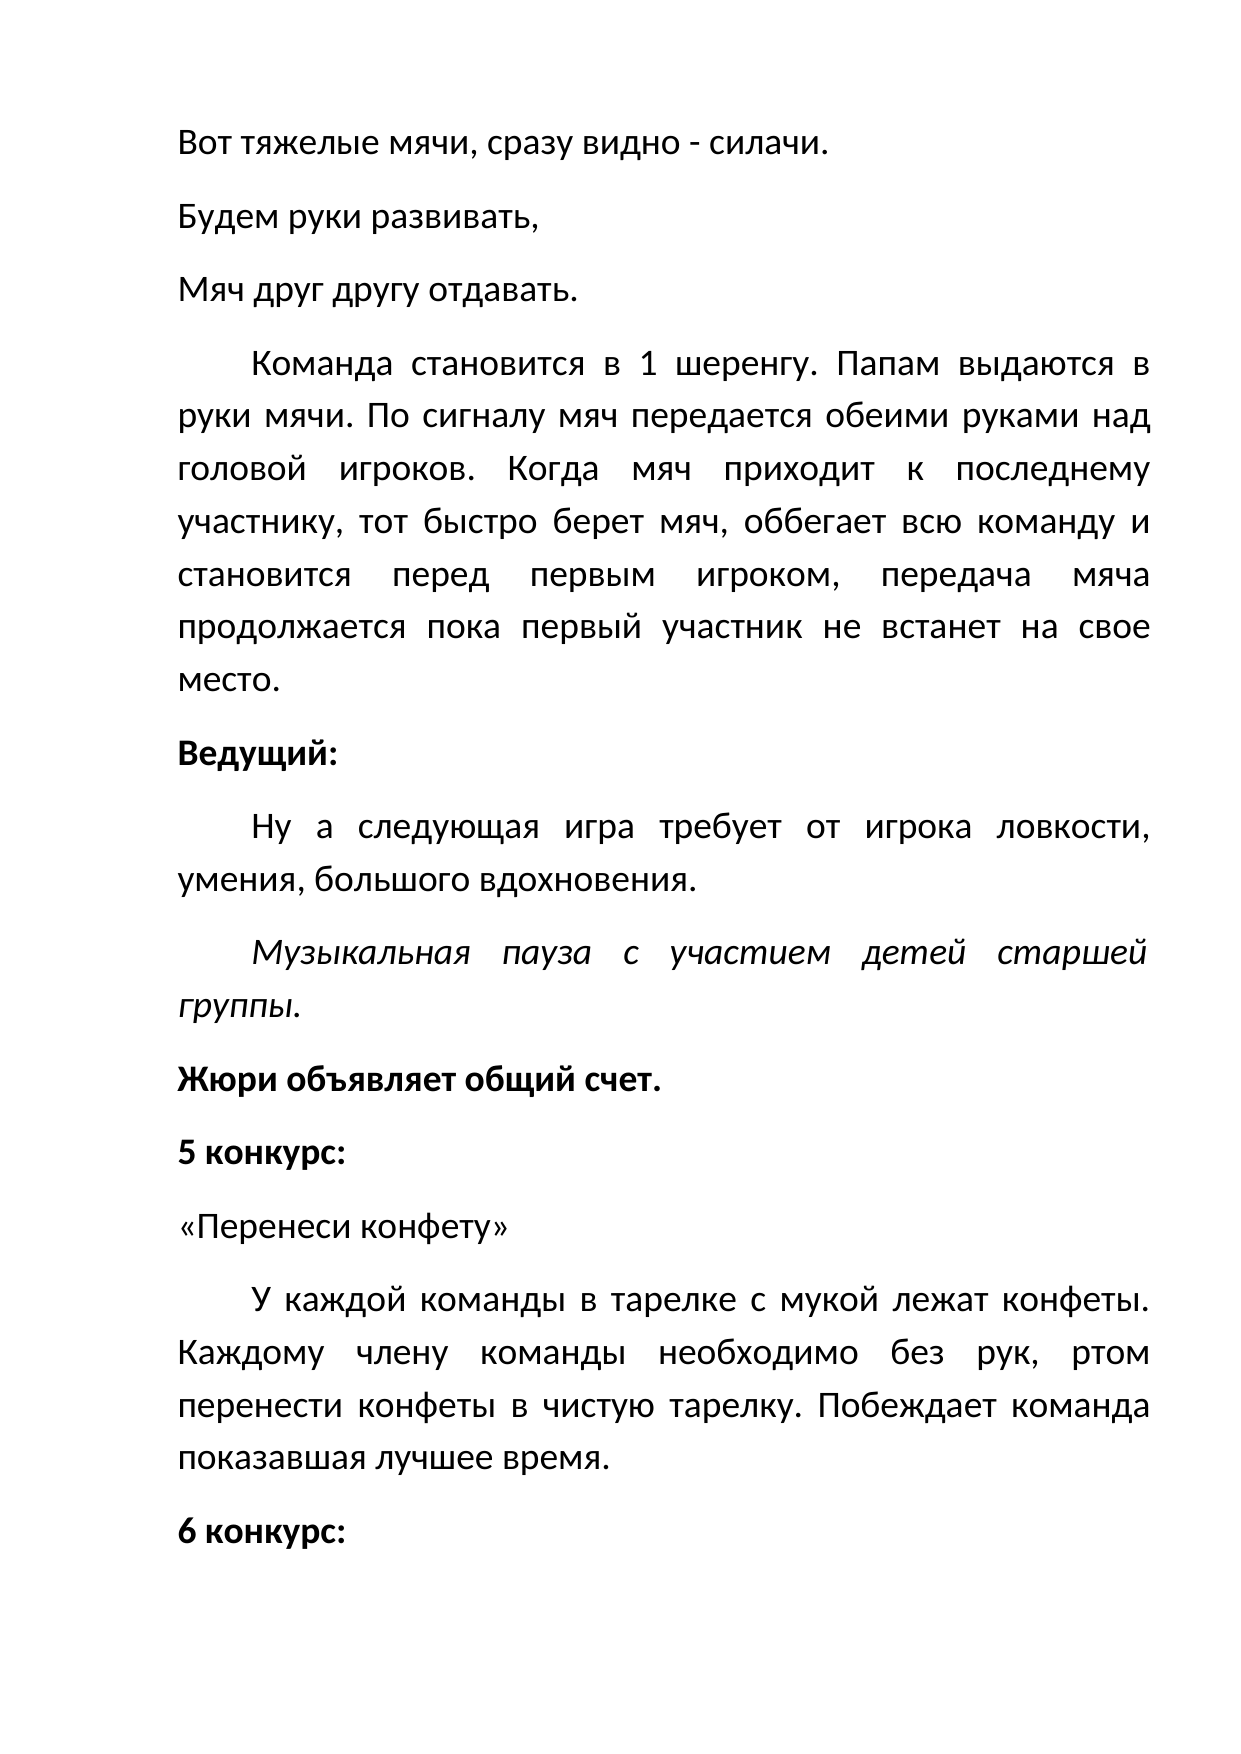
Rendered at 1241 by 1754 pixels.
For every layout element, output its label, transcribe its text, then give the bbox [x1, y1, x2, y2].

text Команда становится в 1 шеренгу. Папам выдаются в руки мячи. По сигналу мяч передается обеими руками над головой игроков. Когда мяч приходит к последнему участнику, тот быстро берет мяч, оббегает всю команду и становится перед первым игроком, передача мяча продолжается пока первый участник не встанет на свое место. [177, 339, 1152, 701]
text Вот тяжелые мячи, сразу видно - силачи. [177, 118, 1152, 164]
text Музыкальная пауза с участием детей старшей группы. [177, 928, 1152, 1027]
text Будем руки развивать, [177, 192, 1152, 237]
text Мяч друг другу отдавать. [177, 265, 1152, 311]
text «Перенеси конфету» [177, 1202, 1152, 1247]
text Жюри объявляет общий счет. [177, 1054, 1152, 1100]
text Ведущий: [177, 728, 1152, 774]
text 6 конкурс: [177, 1507, 1152, 1553]
text 5 конкурс: [177, 1128, 1152, 1174]
text Ну а следующая игра требует от игрока ловкости, умения, большого вдохновения. [177, 802, 1152, 901]
text У каждой команды в тарелке с мукой лежат конфеты. Каждому члену команды необходимо без рук, ртом перенести конфеты в чистую тарелку. Побеждает команда показавшая лучшее время. [177, 1275, 1152, 1479]
